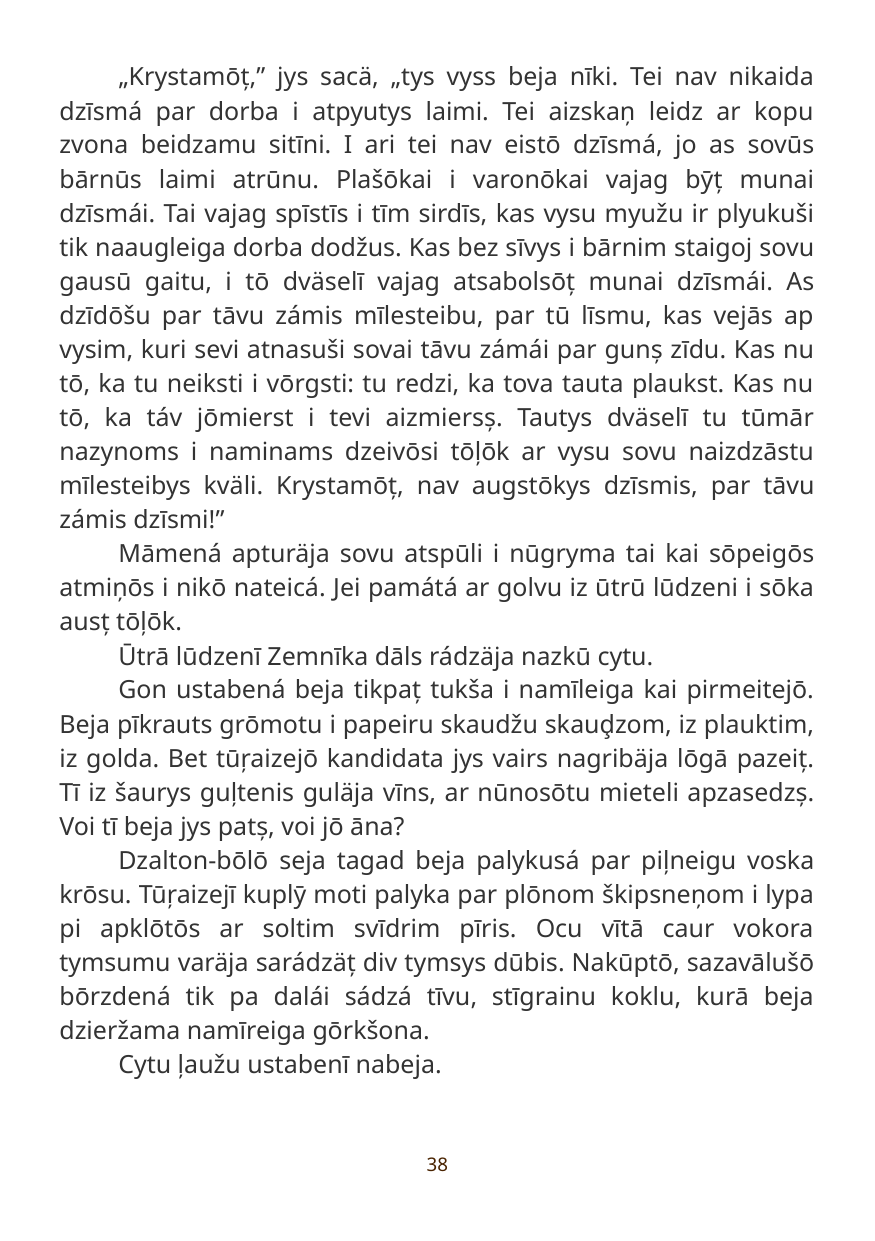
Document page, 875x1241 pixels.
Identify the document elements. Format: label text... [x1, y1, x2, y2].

text Māmená apturäja sovu atspūli i nūgryma tai kai sōpeigōs atmiņōs i nikō nateicá. Jei památá ar golvu iz ūtrū lūdzeni i sōka ausț tōļōk. [59, 536, 815, 638]
text Ūtrā lūdzenī Zemnīka dāls rádzäja nazkū cytu. [59, 638, 815, 672]
text „Krystamōț,” jys sacä, „tys vyss beja nīki. Tei nav nikaida dzīsmá par dorba i atpyutys laimi. Tei aizskaņ leidz ar kopu zvona beidzamu sitīni. I ari tei nav eistō dzīsmá, jo as sovūs bārnūs laimi atrūnu. Plašōkai i varonōkai vajag bȳț munai dzīsmái. Tai vajag spīstīs i tīm sirdīs, kas vysu myužu ir plyukuši tik naaugleiga dorba dodžus. Kas bez sīvys i bārnim staigoj sovu gausū gaitu, i tō dväselī vajag atsabolsōț munai dzīsmái. As dzīdōšu par tāvu zámis mīlesteibu, par tū līsmu, kas vejās ap vysim, kuri sevi atnasuši sovai tāvu zámái par gunș zīdu. Kas nu tō, ka tu neiksti i vōrgsti: tu redzi, ka tova tauta plaukst. Kas nu tō, ka táv jōmierst i tevi aizmiersș. Tautys dväselī tu tūmār nazynoms i naminams dzeivōsi tōļōk ar vysu sovu naizdzāstu mīlesteibys kväli. Krystamōț, nav augstōkys dzīsmis, par tāvu zámis dzīsmi!” [59, 59, 815, 536]
text Cytu ļaužu ustabenī nabeja. [59, 1047, 815, 1081]
text Dzalton-bōlō seja tagad beja palykusá par piļneigu voska krōsu. Tūŗaizejī kuplȳ moti palyka par plōnom škipsneņom i lypa pi apklōtōs ar soltim svīdrim pīris. Ocu vītā caur vokora tymsumu varäja sarádzäț div tymsys dūbis. Nakūptō, sazavālušō bōrzdená tik pa dalái sádzá tīvu, stīgrainu koklu, kurā beja dzieržama namīreiga gōrkšona. [59, 842, 815, 1047]
text Gon ustabená beja tikpaț tukša i namīleiga kai pirmeitejō. Beja pīkrauts grōmotu i papeiru skaudžu skauḑzom, iz plauktim, iz golda. Bet tūŗaizejō kandidata jys vairs nagribäja lōgā pazeiț. Tī iz šaurys guļtenis guläja vīns, ar nūnosōtu mieteli apzasedzș. Voi tī beja jys patș, voi jō āna? [59, 672, 815, 842]
